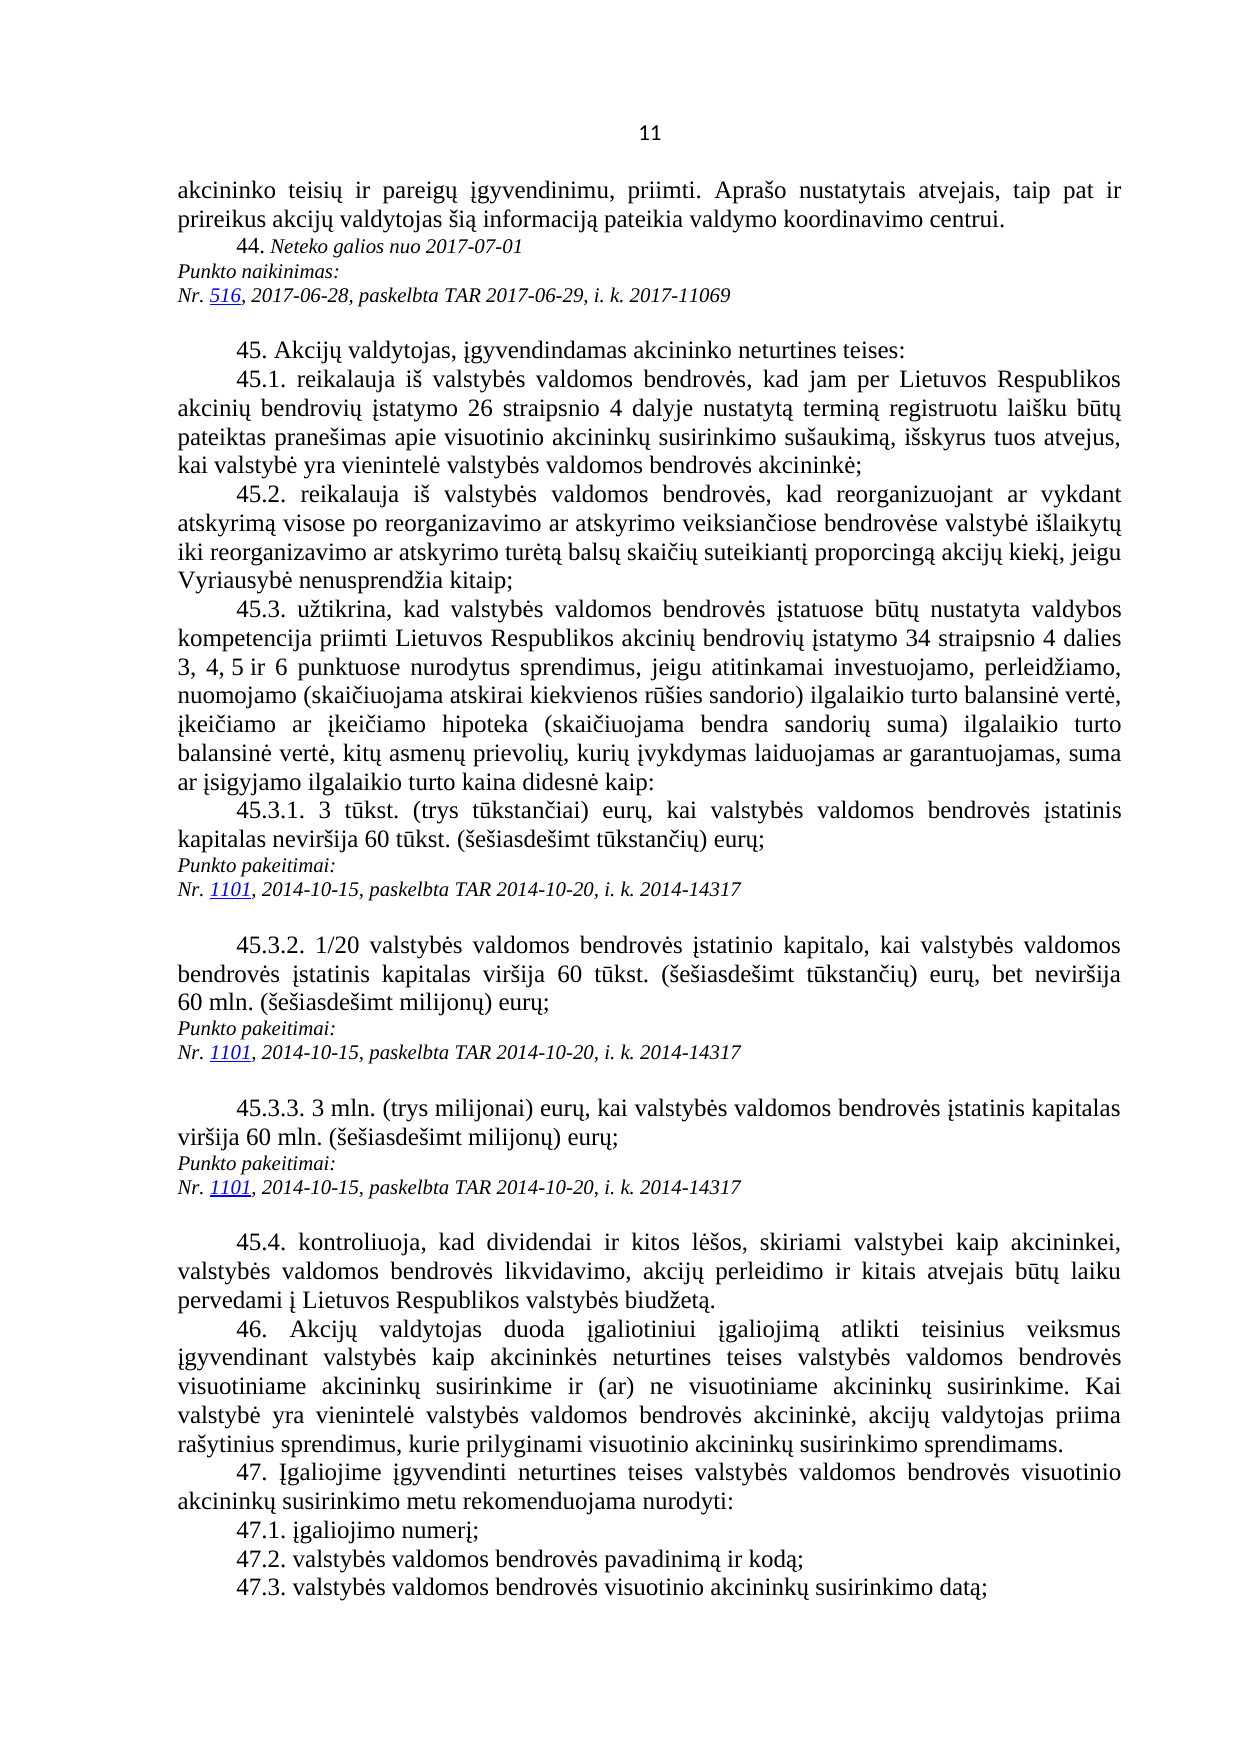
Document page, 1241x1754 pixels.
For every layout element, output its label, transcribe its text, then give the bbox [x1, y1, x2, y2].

text Punkto pakeitimai: [177, 1016, 1122, 1040]
text 47.1. įgaliojimo numerį; [177, 1515, 1122, 1544]
text 45.2. reikalauja iš valstybės valdomos bendrovės, kad reorganizuojant ar vykdant atskyrimą visose po reorganizavimo ar atskyrimo veiksiančiose bendrovėse valstybė išlaikytų iki reorganizavimo ar atskyrimo turėtą balsų skaičių suteikiantį proporcingą akcijų kiekį, jeigu Vyriausybė nenusprendžia kitaip; [177, 479, 1122, 594]
text Punkto pakeitimai: [177, 1151, 1122, 1175]
text 47.2. valstybės valdomos bendrovės pavadinimą ir kodą; [177, 1544, 1122, 1572]
text 46. Akcijų valdytojas duoda įgaliotiniui įgaliojimą atlikti teisinius veiksmus įgyvendinant valstybės kaip akcininkės neturtines teises valstybės valdomos bendrovės visuotiniame akcininkų susirinkime ir (ar) ne visuotiniame akcininkų susirinkime. Kai valstybė yra vienintelė valstybės valdomos bendrovės akcininkė, akcijų valdytojas priima rašytinius sprendimus, kurie prilyginami visuotinio akcininkų susirinkimo sprendimams. [177, 1314, 1122, 1457]
text Nr. 1101, 2014-10-15, paskelbta TAR 2014-10-20, i. k. 2014-14317 [177, 877, 1122, 901]
text 45. Akcijų valdytojas, įgyvendindamas akcininko neturtines teises: [177, 336, 1122, 364]
text Nr. 516, 2017-06-28, paskelbta TAR 2017-06-29, i. k. 2017-11069 [177, 283, 1122, 307]
text 45.3.2. 1/20 valstybės valdomos bendrovės įstatinio kapitalo, kai valstybės valdomos bendrovės įstatinis kapitalas viršija 60 tūkst. (šešiasdešimt tūkstančių) eurų, bet neviršija 60 mln. (šešiasdešimt milijonų) eurų; [177, 930, 1122, 1016]
text akcininko teisių ir pareigų įgyvendinimu, priimti. Aprašo nustatytais atvejais, taip pat ir prireikus akcijų valdytojas šią informaciją pateikia valdymo koordinavimo centrui. [177, 175, 1122, 232]
text 47. Įgaliojime įgyvendinti neturtines teises valstybės valdomos bendrovės visuotinio akcininkų susirinkimo metu rekomenduojama nurodyti: [177, 1457, 1122, 1515]
text Punkto naikinimas: [177, 259, 1122, 283]
text 44. Neteko galios nuo 2017-07-01 [177, 232, 1122, 259]
text Nr. 1101, 2014-10-15, paskelbta TAR 2014-10-20, i. k. 2014-14317 [177, 1175, 1122, 1199]
text 45.3.3. 3 mln. (trys milijonai) eurų, kai valstybės valdomos bendrovės įstatinis kapitalas viršija 60 mln. (šešiasdešimt milijonų) eurų; [177, 1093, 1122, 1151]
text 45.4. kontroliuoja, kad dividendai ir kitos lėšos, skiriami valstybei kaip akcininkei, valstybės valdomos bendrovės likvidavimo, akcijų perleidimo ir kitais atvejais būtų laiku pervedami į Lietuvos Respublikos valstybės biudžetą. [177, 1227, 1122, 1314]
text 45.3.1. 3 tūkst. (trys tūkstančiai) eurų, kai valstybės valdomos bendrovės įstatinis kapitalas neviršija 60 tūkst. (šešiasdešimt tūkstančių) eurų; [177, 796, 1122, 853]
text 45.3. užtikrina, kad valstybės valdomos bendrovės įstatuose būtų nustatyta valdybos kompetencija priimti Lietuvos Respublikos akcinių bendrovių įstatymo 34 straipsnio 4 dalies 3, 4, 5 ir 6 punktuose nurodytus sprendimus, jeigu atitinkamai investuojamo, perleidžiamo, nuomojamo (skaičiuojama atskirai kiekvienos rūšies sandorio) ilgalaikio turto balansinė vertė, įkeičiamo ar įkeičiamo hipoteka (skaičiuojama bendra sandorių suma) ilgalaikio turto balansinė vertė, kitų asmenų prievolių, kurių įvykdymas laiduojamas ar garantuojamas, suma ar įsigyjamo ilgalaikio turto kaina didesnė kaip: [177, 594, 1122, 796]
text 47.3. valstybės valdomos bendrovės visuotinio akcininkų susirinkimo datą; [177, 1572, 1122, 1601]
text 45.1. reikalauja iš valstybės valdomos bendrovės, kad jam per Lietuvos Respublikos akcinių bendrovių įstatymo 26 straipsnio 4 dalyje nustatytą terminą registruotu laišku būtų pateiktas pranešimas apie visuotinio akcininkų susirinkimo sušaukimą, išskyrus tuos atvejus, kai valstybė yra vienintelė valstybės valdomos bendrovės akcininkė; [177, 364, 1122, 479]
text Nr. 1101, 2014-10-15, paskelbta TAR 2014-10-20, i. k. 2014-14317 [177, 1040, 1122, 1064]
text Punkto pakeitimai: [177, 853, 1122, 877]
